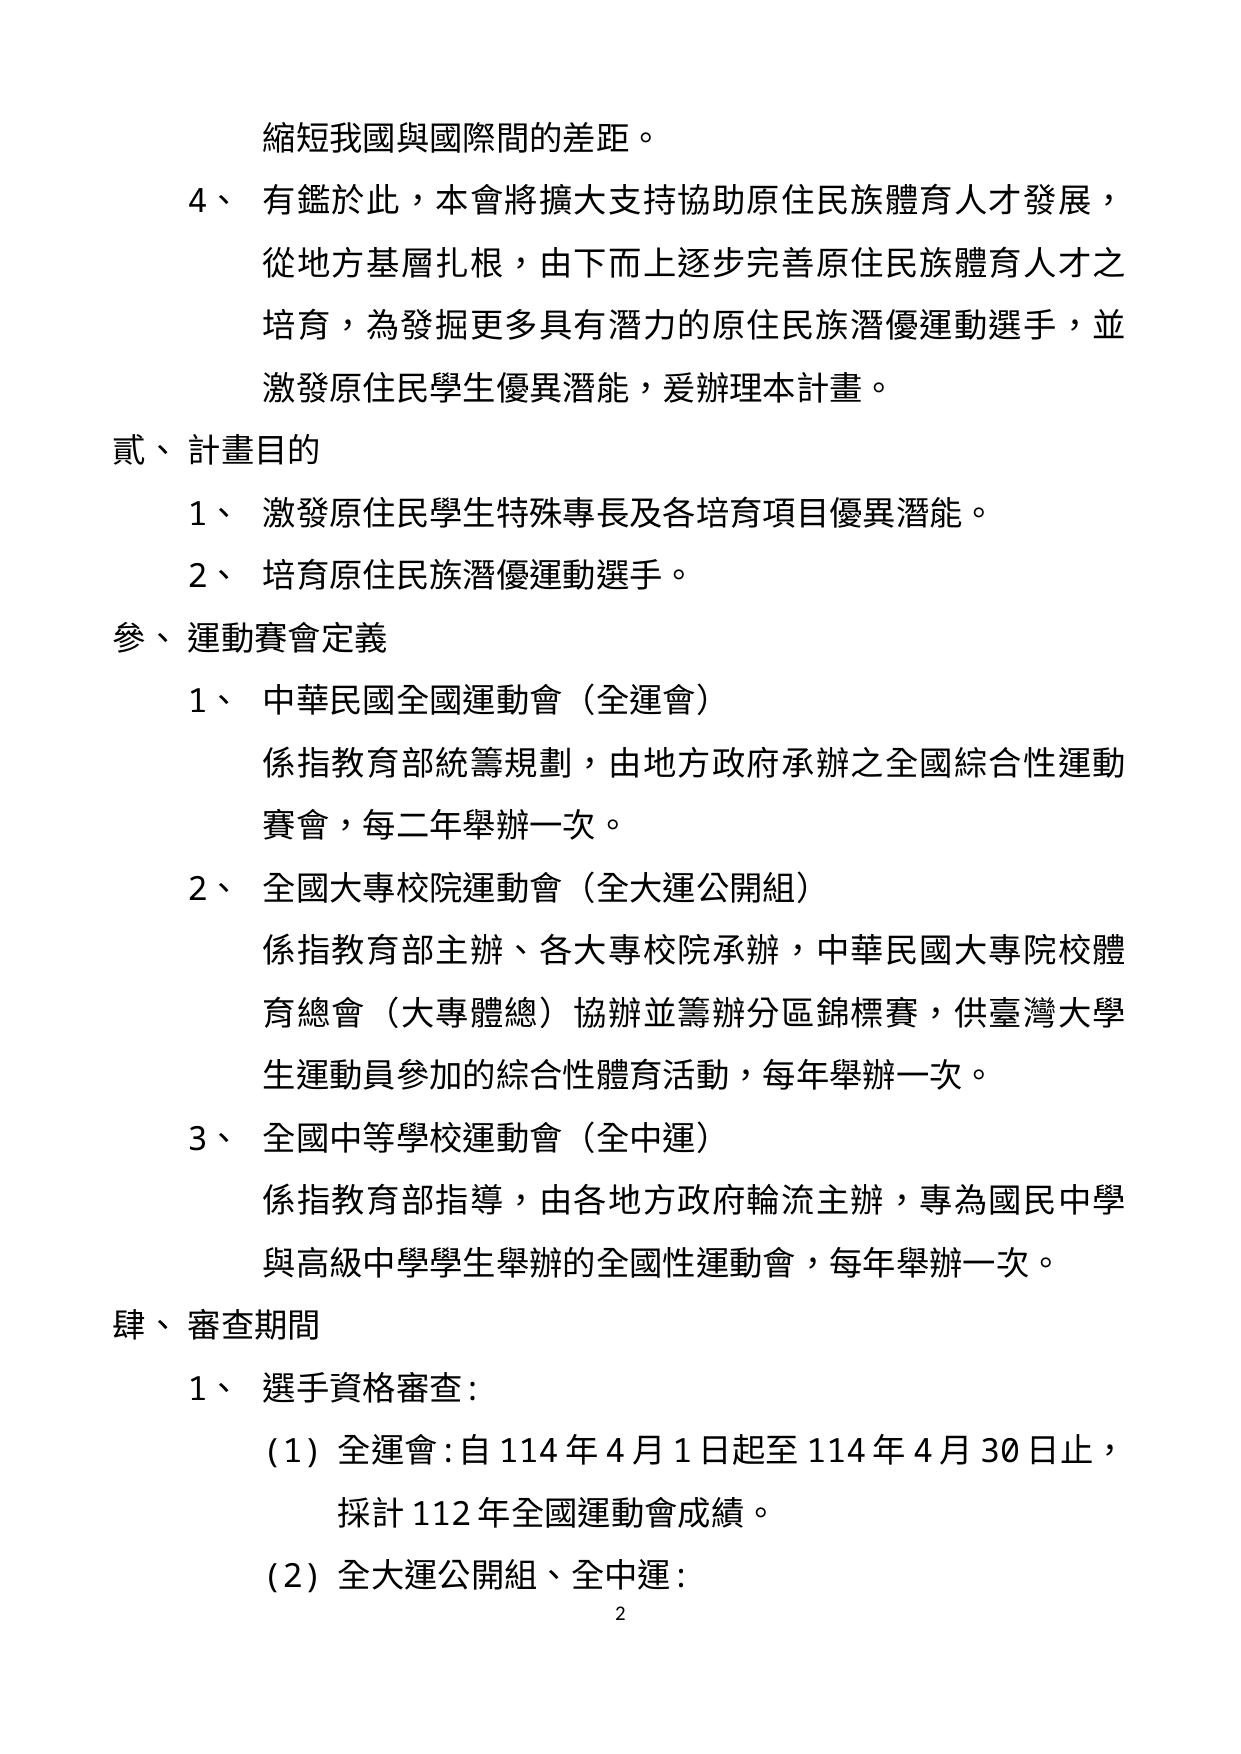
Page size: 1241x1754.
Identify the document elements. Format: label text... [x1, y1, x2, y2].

list 運動賽會定義 [112, 594, 1128, 657]
list 選手資格審查: [187, 1344, 1128, 1407]
list 有鑑於此，本會將擴大支持協助原住民族體育人才發展，從地方基層扎根，由下而上逐步完善原住民族體育人才之培育，為發掘更多具有潛力的原住民族潛優運動選手，並激發原住民學生優異潛能，爰辦理本計畫。 [187, 157, 1128, 407]
text 係指教育部統籌規劃，由地方政府承辦之全國綜合性運動賽會，每二年舉辦一次。 [262, 719, 1128, 844]
list 按目前國際競技運動發展的趨勢，發現更多的國家採取各種措施，以強化對競技運動的支持，將競技運動成績作為衡量國家經濟、社會、文化等發展和綜合競爭力之指標。在各種措施中，主要為增進基層運動隊到國家代表隊各階段運動隊的相互關係，再利用運動科學訓練的理論和方法，積極促進運動技術水準的提高。而傳統的運動訓練理論、手段和方法，已難以符合我國目前的需要和國際的潮流，因此須採取突破性的作法，才能有效地提高競技運動成績，縮短我國與國際間的差距。 [187, 94, 1128, 157]
text 係指教育部指導，由各地方政府輪流主辦，專為國民中學與高級中學學生舉辦的全國性運動會，每年舉辦一次。 [262, 1157, 1128, 1282]
list 全運會:自114年4月1日起至114年4月30日止，採計112年全國運動會成績。 [262, 1407, 1128, 1532]
list 全大運公開組、全中運: [262, 1532, 1128, 1594]
list 全國大專校院運動會（全大運公開組） [187, 844, 1128, 907]
list 中華民國全國運動會（全運會） [187, 657, 1128, 719]
list 計畫目的 [112, 407, 1128, 469]
list 培育原住民族潛優運動選手。 [187, 532, 1128, 594]
list 全國中等學校運動會（全中運） [187, 1094, 1128, 1157]
text 係指教育部主辦、各大專校院承辦，中華民國大專院校體育總會（大專體總）協辦並籌辦分區錦標賽，供臺灣大學生運動員參加的綜合性體育活動，每年舉辦一次。 [262, 907, 1128, 1094]
list 審查期間 [112, 1282, 1128, 1344]
list 激發原住民學生特殊專長及各培育項目優異潛能。 [187, 469, 1128, 532]
